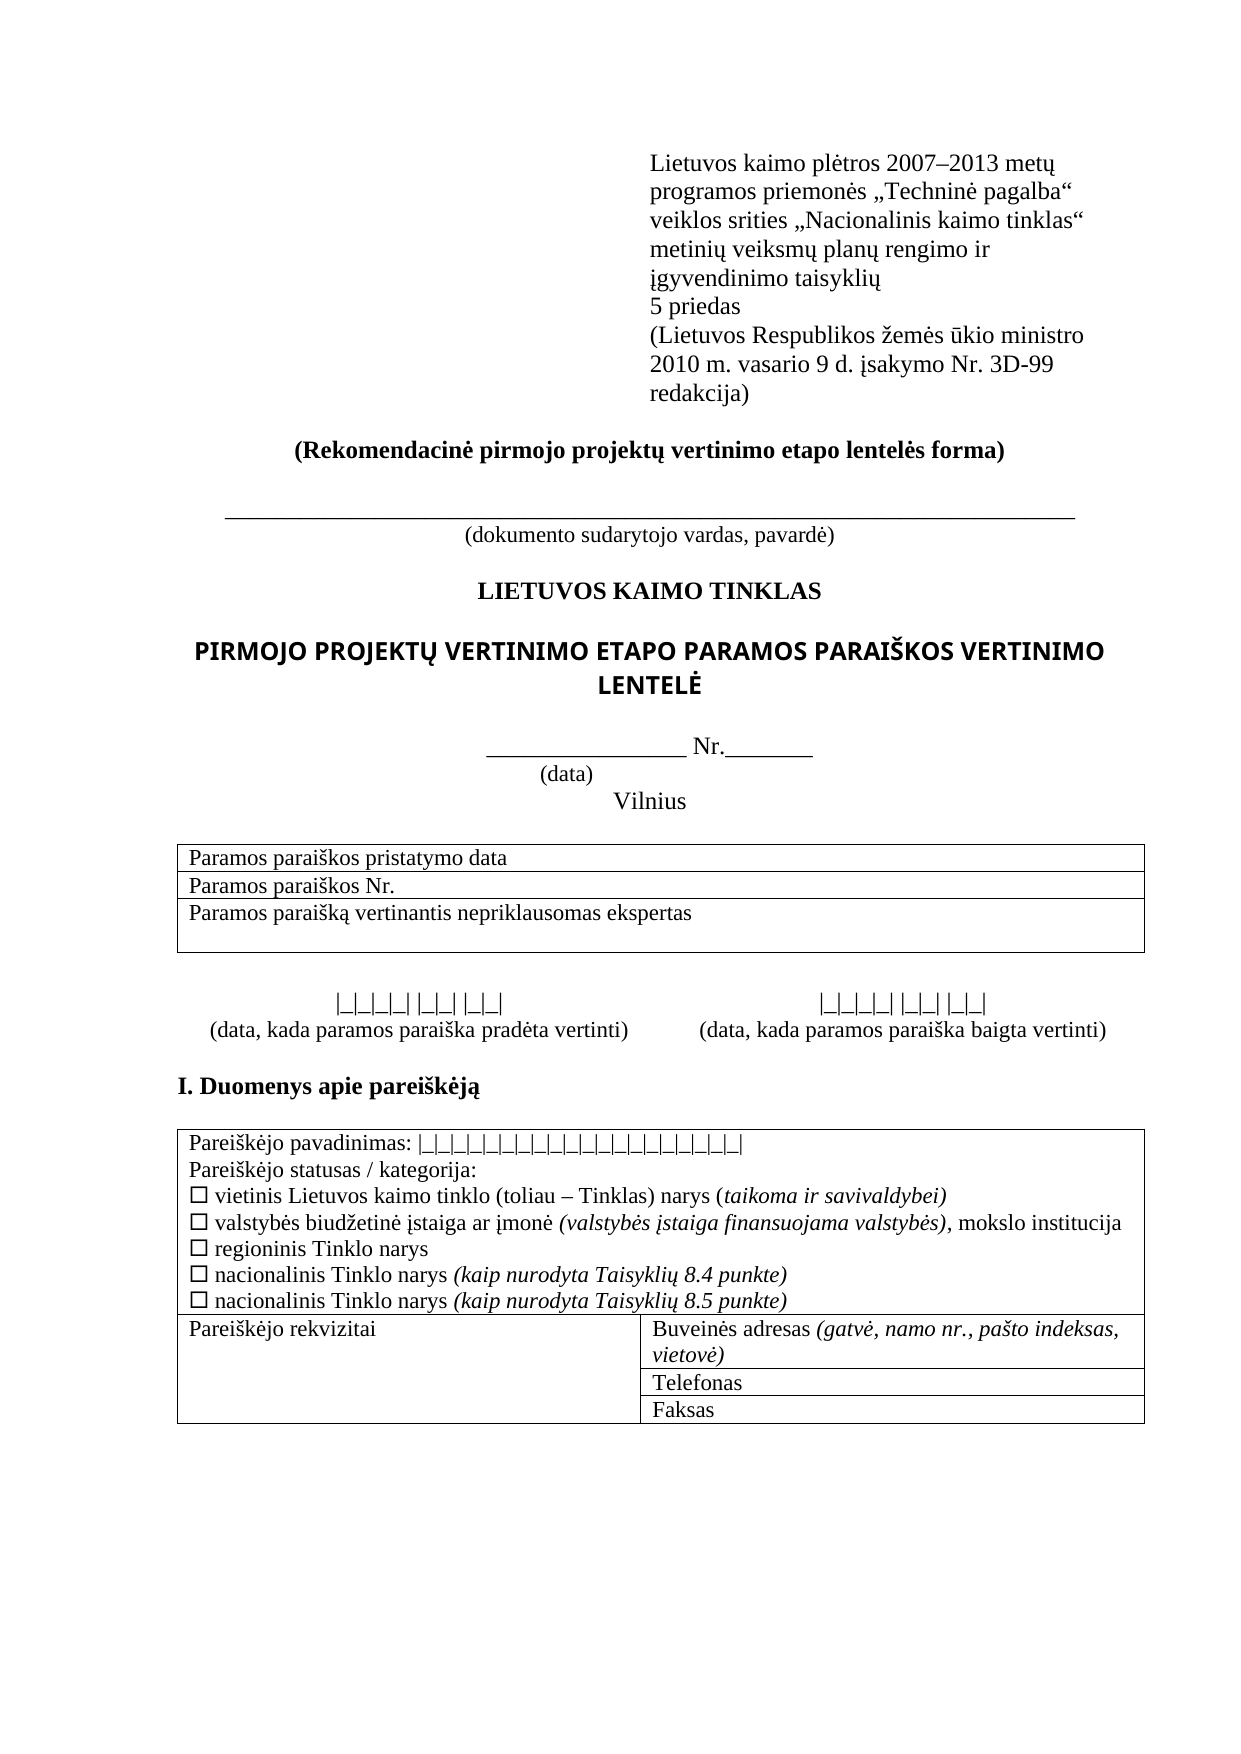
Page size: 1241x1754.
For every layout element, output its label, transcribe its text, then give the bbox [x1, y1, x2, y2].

table_cell Paramos paraiškos Nr. [178, 872, 1144, 898]
table_header Paramos paraiškos pristatymo data [178, 845, 1144, 871]
text įgyvendinimo taisyklių [649, 263, 1122, 291]
text metinių veiksmų planų rengimo ir [649, 234, 1122, 263]
text (Rekomendacinė pirmojo projektų vertinimo etapo lentelės forma) [177, 435, 1122, 464]
table_header Pareiškėjo pavadinimas: |_|_|_|_|_|_|_|_|_|_|_|_|_|_|_|_|_|_|_|_| Pareiškėjo statusas / kategorija: [] vietinis Lietuvos kaimo tinklo (toliau – Tinklas) narys (taikoma ir savivaldybei) [] valstybės biudžetinė įstaiga ar įmonė (valstybės įstaiga finansuojama valstybės), mokslo institucija [] regioninis Tinklo narys [] nacionalinis Tinklo narys (kaip nurodyta Taisyklių 8.4 punkte) [] nacionalinis Tinklo narys (kaip nurodyta Taisyklių 8.5 punkte) [178, 1130, 1144, 1314]
text I. Duomenys apie pareiškėją [177, 1071, 1122, 1100]
table_cell Faksas [641, 1396, 1144, 1422]
table_header |_|_|_|_| |_|_| |_|_| (data, kada paramos paraiška pradėta vertinti) [177, 987, 661, 1042]
table_header |_|_|_|_| |_|_| |_|_| (data, kada paramos paraiška baigta vertinti) [661, 987, 1144, 1042]
text Lietuvos kaimo plėtros 2007–2013 metų [649, 148, 1122, 176]
text LIETUVOS KAIMO TINKLAS [177, 576, 1122, 605]
text veiklos srities „Nacionalinis kaimo tinklas“ [649, 205, 1122, 234]
text (Lietuvos Respublikos žemės ūkio ministro [649, 320, 1122, 349]
text PIRMOJO PROJEKTŲ VERTINIMO ETAPO PARAMOS PARAIŠKOS VERTINIMO LENTELĖ [177, 634, 1122, 702]
text (dokumento sudarytojo vardas, pavardė) [177, 521, 1122, 548]
text Vilnius [177, 786, 1122, 815]
text ________________ Nr._______ [177, 731, 1122, 759]
table_cell Pareiškėjo rekvizitai [178, 1315, 640, 1422]
table_cell Buveinės adresas (gatvė, namo nr., pašto indeksas, vietovė) [641, 1315, 1144, 1368]
text 5 priedas [649, 291, 1122, 320]
table_cell Paramos paraišką vertinantis nepriklausomas ekspertas [178, 899, 1144, 952]
text ____________________________________________________________________ [177, 493, 1122, 521]
table_cell Telefonas [641, 1369, 1144, 1395]
text 2010 m. vasario 9 d. įsakymo Nr. 3D-99 redakcija) [649, 349, 1122, 406]
text (data) [540, 759, 1122, 786]
text programos priemonės „Techninė pagalba“ [649, 176, 1122, 205]
